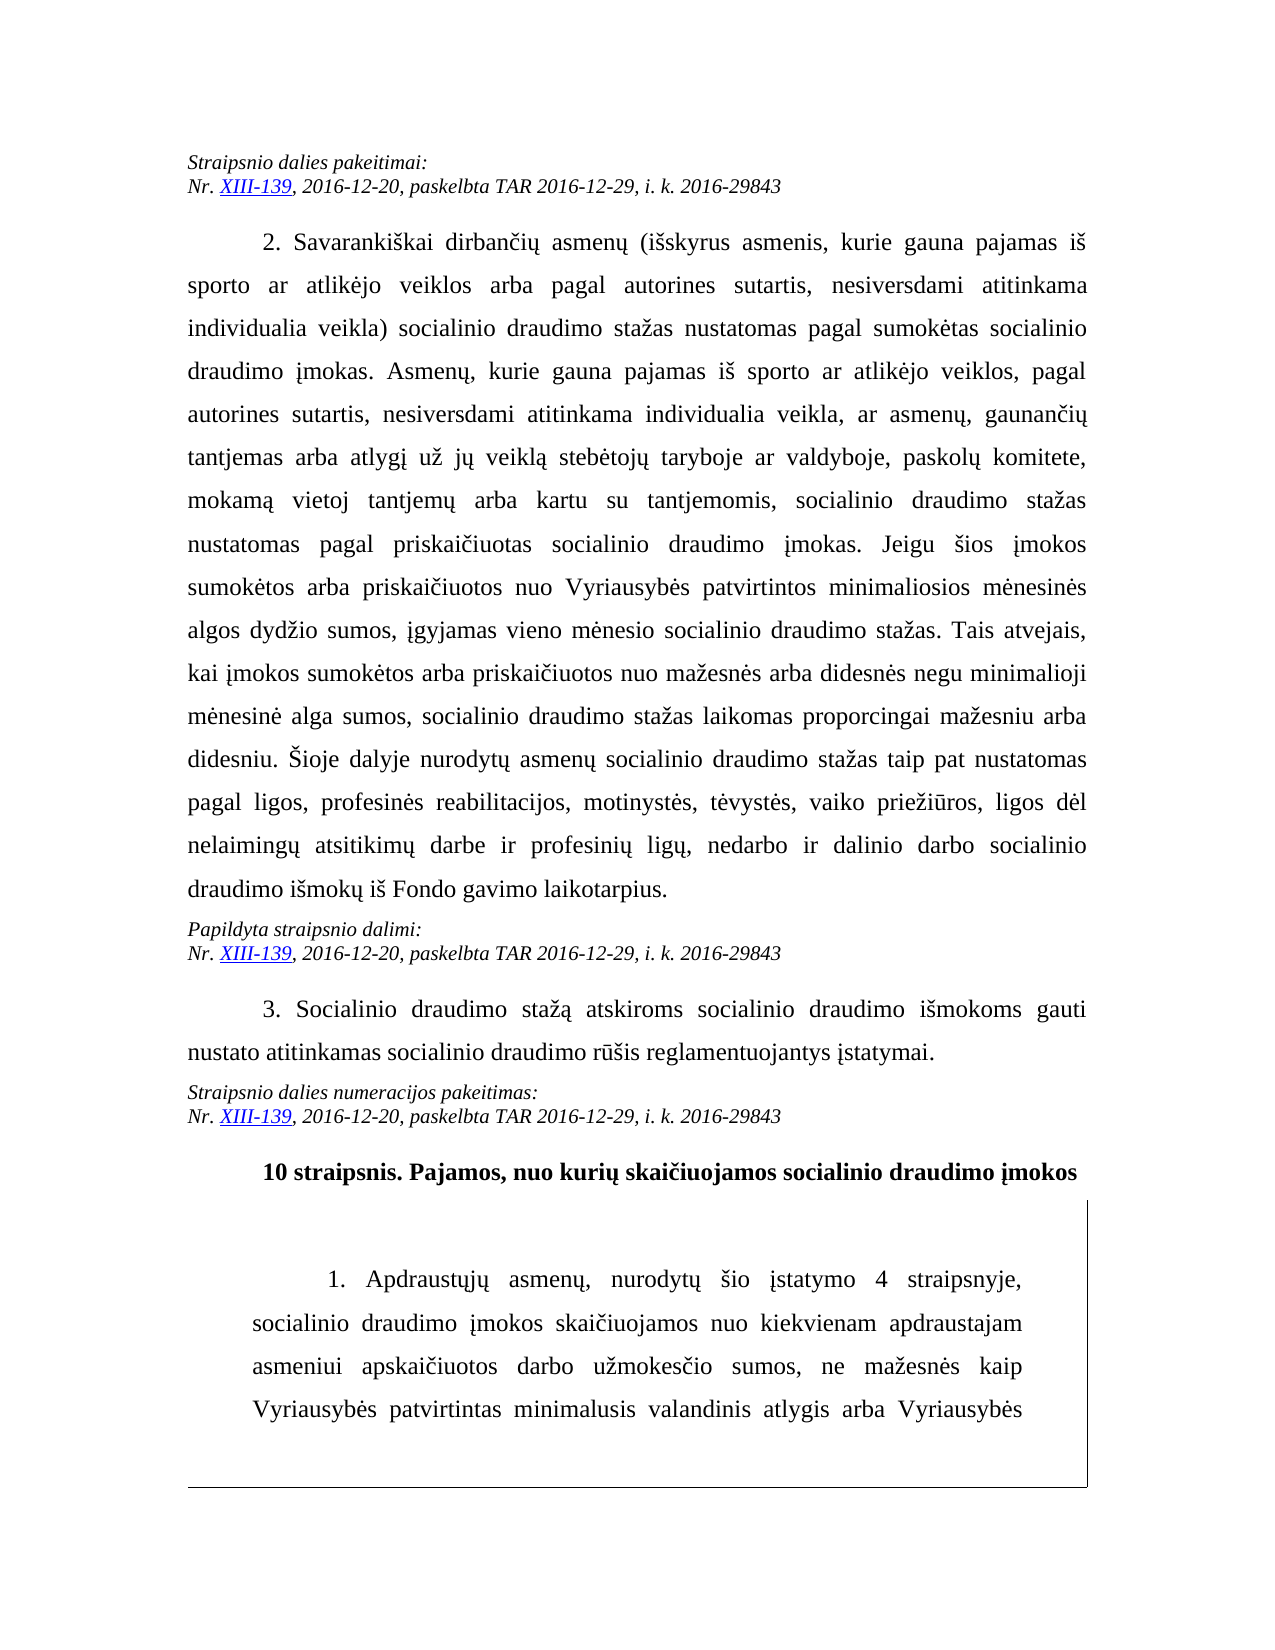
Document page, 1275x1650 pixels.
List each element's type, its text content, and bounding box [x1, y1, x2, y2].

text Nr. XIII-139, 2016-12-20, paskelbta TAR 2016-12-29, i. k. 2016-29843 [187, 1104, 1087, 1128]
text 10 straipsnis. Pajamos, nuo kurių skaičiuojamos socialinio draudimo įmokos [187, 1157, 1087, 1186]
text Papildyta straipsnio dalimi: [187, 917, 1087, 941]
text Nr. XIII-139, 2016-12-20, paskelbta TAR 2016-12-29, i. k. 2016-29843 [187, 941, 1087, 965]
text Straipsnio dalies pakeitimai: [187, 150, 1087, 174]
text Nr. XIII-139, 2016-12-20, paskelbta TAR 2016-12-29, i. k. 2016-29843 [187, 174, 1087, 198]
text Straipsnio dalies numeracijos pakeitimas: [187, 1080, 1087, 1104]
text 1. Apdraustųjų asmenų, nurodytų šio įstatymo 4 straipsnyje, socialinio draudimo įmokos skaičiuojamos nuo kiekvienam apdraustajam asmeniui apskaičiuotos darbo užmokesčio sumos, ne mažesnės kaip Vyriausybės patvirtintas minimalusis valandinis atlygis arba Vyriausybės [187, 1200, 1087, 1487]
text 2. Savarankiškai dirbančių asmenų (išskyrus asmenis, kurie gauna pajamas iš sporto ar atlikėjo veiklos arba pagal autorines sutartis, nesiversdami atitinkama individualia veikla) socialinio draudimo stažas nustatomas pagal sumokėtas socialinio draudimo įmokas. Asmenų, kurie gauna pajamas iš sporto ar atlikėjo veiklos, pagal autorines sutartis, nesiversdami atitinkama individualia veikla, ar asmenų, gaunančių tantjemas arba atlygį už jų veiklą stebėtojų taryboje ar valdyboje, paskolų komitete, mokamą vietoj tantjemų arba kartu su tantjemomis, socialinio draudimo stažas nustatomas pagal priskaičiuotas socialinio draudimo įmokas. Jeigu šios įmokos sumokėtos arba priskaičiuotos nuo Vyriausybės patvirtintos minimaliosios mėnesinės algos dydžio sumos, įgyjamas vieno mėnesio socialinio draudimo stažas. Tais atvejais, kai įmokos sumokėtos arba priskaičiuotos nuo mažesnės arba didesnės negu minimalioji mėnesinė alga sumos, socialinio draudimo stažas laikomas proporcingai mažesniu arba didesniu. Šioje dalyje nurodytų asmenų socialinio draudimo stažas taip pat nustatomas pagal ligos, profesinės reabilitacijos, motinystės, tėvystės, vaiko priežiūros, ligos dėl nelaimingų atsitikimų darbe ir profesinių ligų, nedarbo ir dalinio darbo socialinio draudimo išmokų iš Fondo gavimo laikotarpius. [187, 227, 1087, 902]
text 3. Socialinio draudimo stažą atskiroms socialinio draudimo išmokoms gauti nustato atitinkamas socialinio draudimo rūšis reglamentuojantys įstatymai. [187, 994, 1087, 1066]
